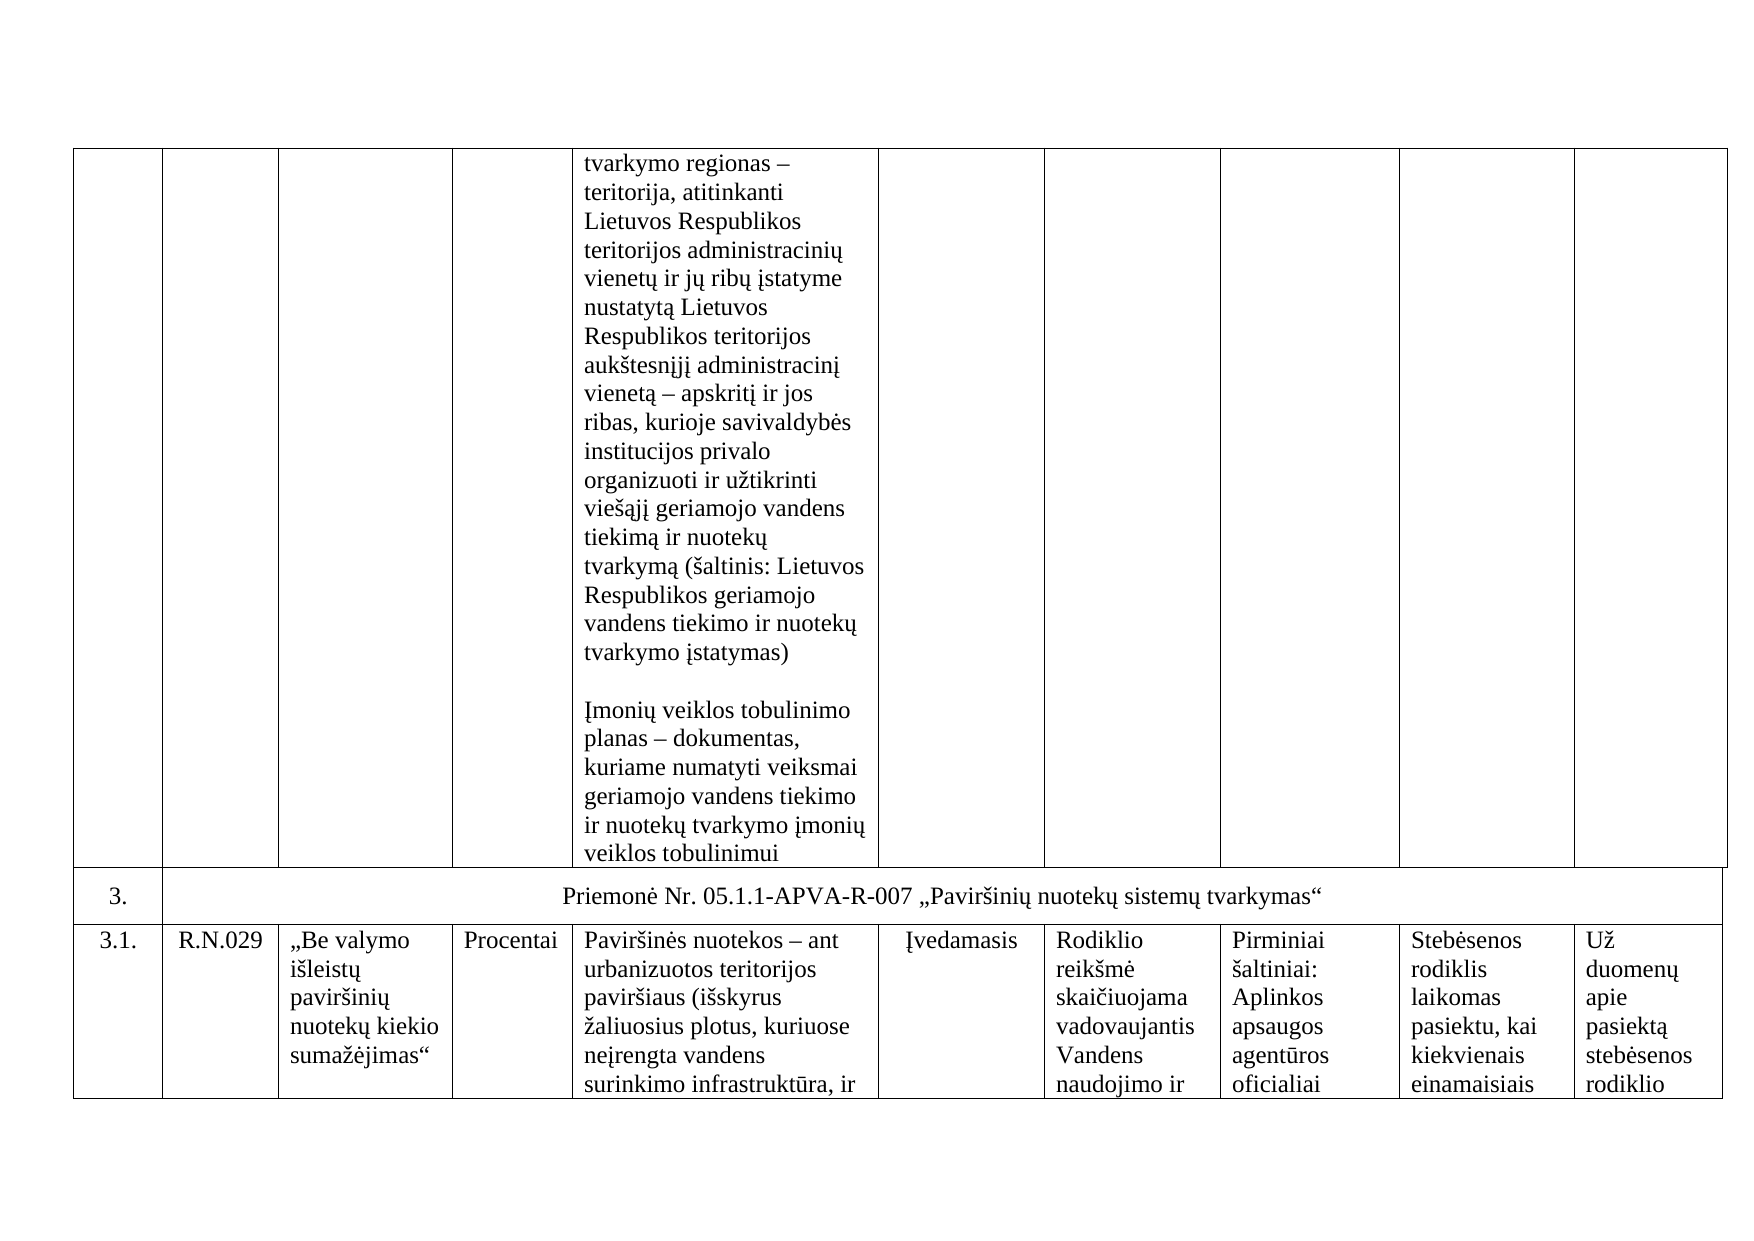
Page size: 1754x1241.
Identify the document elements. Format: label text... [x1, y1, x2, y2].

table_cell Rodiklio reikšmė skaičiuojama vadovaujantis Vandens naudojimo ir [1045, 925, 1220, 1097]
table_cell [1575, 149, 1727, 867]
table_cell [279, 149, 452, 867]
table_cell [1400, 149, 1574, 867]
table_cell [1221, 149, 1399, 867]
table_cell R.N.029 [163, 925, 278, 1097]
table_cell Stebėsenos rodiklis laikomas pasiektu, kai kiekvienais einamaisiais [1400, 925, 1574, 1097]
table_cell 3. [74, 868, 162, 924]
table_cell Už duomenų apie pasiektą stebėsenos rodiklio [1575, 925, 1722, 1097]
table_cell Įvedamasis [879, 925, 1044, 1097]
table_cell Procentai [453, 925, 572, 1097]
table_cell [1045, 149, 1220, 867]
table_cell „Be valymo išleistų paviršinių nuotekų kiekio sumažėjimas“ [279, 925, 452, 1097]
table_cell [1723, 868, 1728, 924]
table_cell Paviršinės nuotekos – ant urbanizuotos teritorijos paviršiaus (išskyrus žaliuosius plotus, kuriuose neįrengta vandens surinkimo infrastruktūra, ir [573, 925, 878, 1097]
table_cell [1723, 924, 1728, 1097]
table_cell [163, 149, 278, 867]
table_cell [74, 149, 162, 867]
table_cell Priemonė Nr. 05.1.1-APVA-R-007 „Paviršinių nuotekų sistemų tvarkymas“ [163, 868, 1722, 924]
table_cell 3.1. [74, 925, 162, 1097]
table_cell [879, 149, 1044, 867]
table_cell Pirminiai šaltiniai: Aplinkos apsaugos agentūros oficialiai [1221, 925, 1399, 1097]
table_cell [453, 149, 572, 867]
table_cell tvarkymo regionas – teritorija, atitinkanti Lietuvos Respublikos teritorijos administracinių vienetų ir jų ribų įstatyme nustatytą Lietuvos Respublikos teritorijos aukštesnįjį administracinį vienetą – apskritį ir jos ribas, kurioje savivaldybės institucijos privalo organizuoti ir užtikrinti viešąjį geriamojo vandens tiekimą ir nuotekų tvarkymą (šaltinis: Lietuvos Respublikos geriamojo vandens tiekimo ir nuotekų tvarkymo įstatymas) Įmonių veiklos tobulinimo planas – dokumentas, kuriame numatyti veiksmai geriamojo vandens tiekimo ir nuotekų tvarkymo įmonių veiklos tobulinimui [573, 149, 878, 867]
